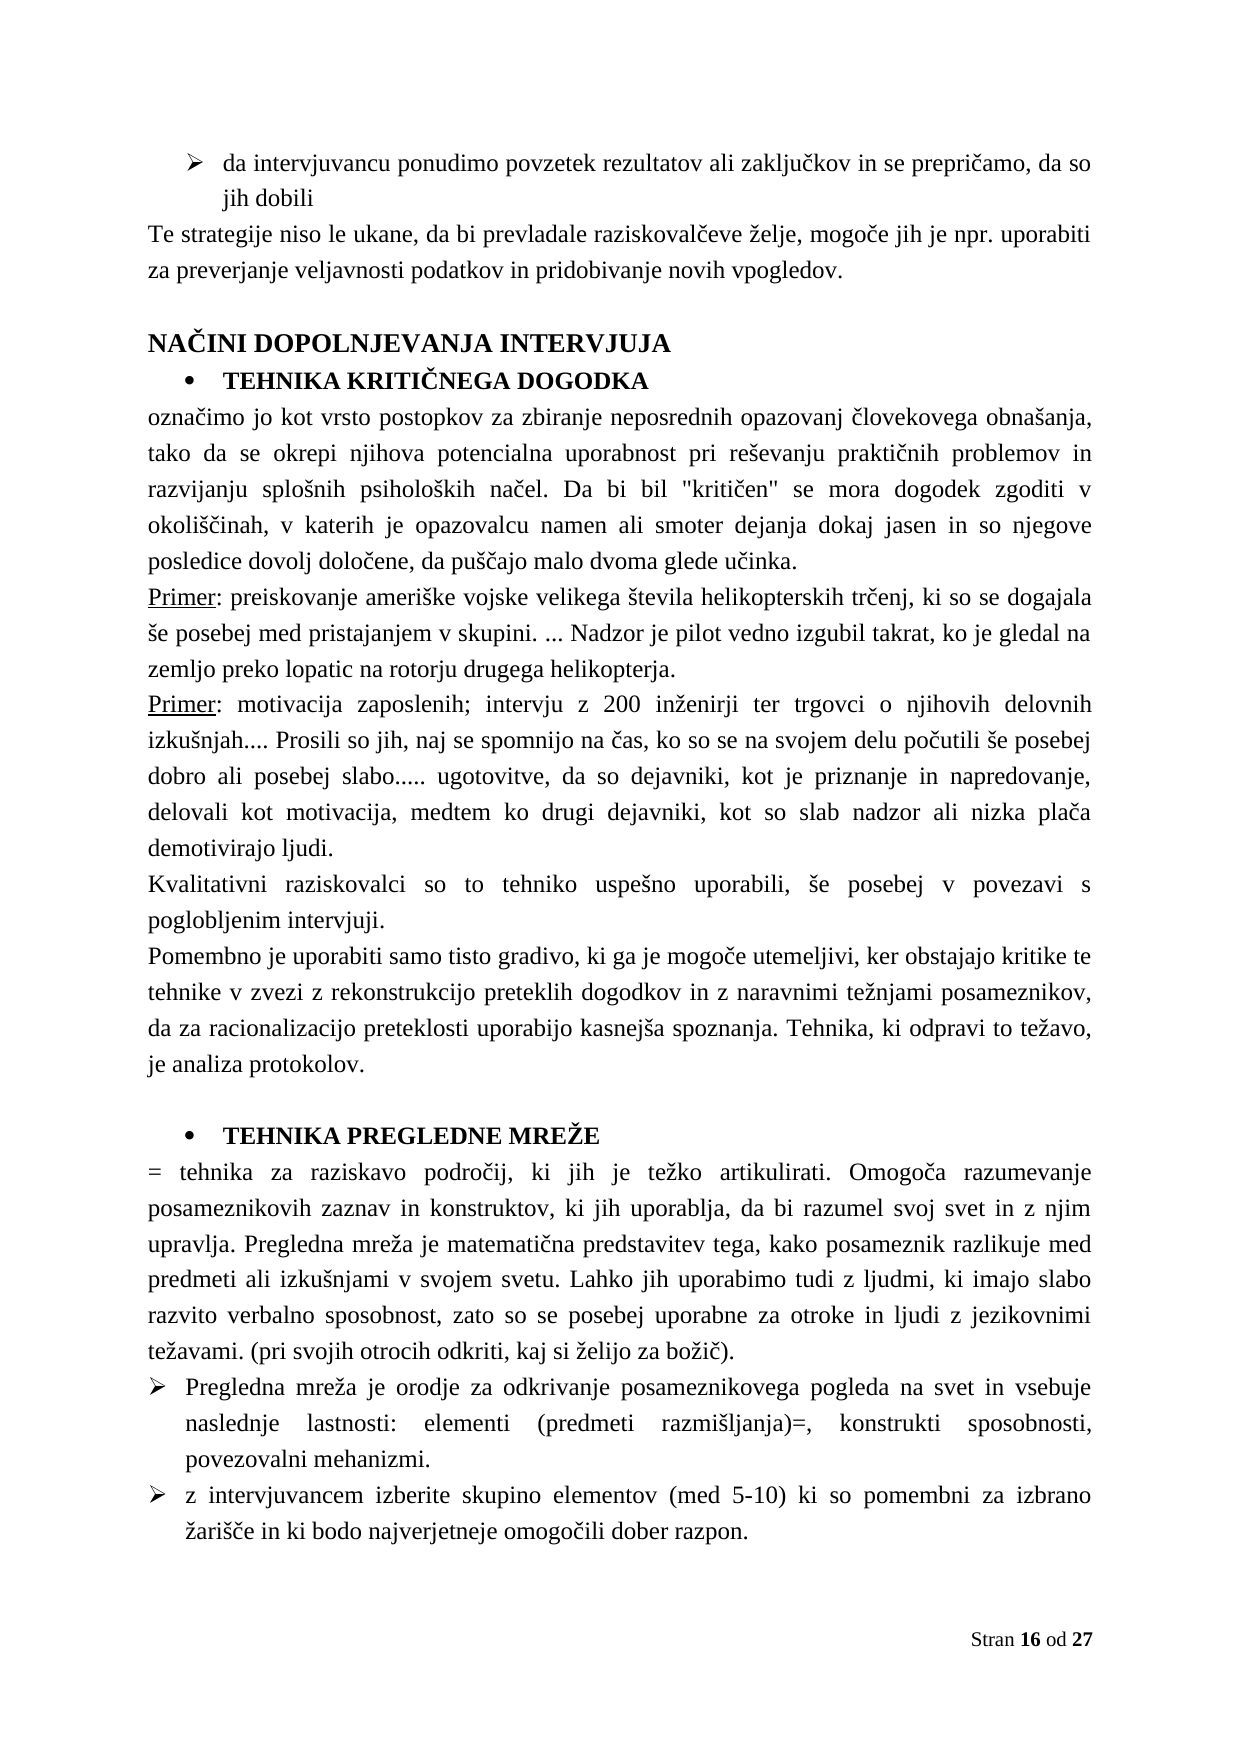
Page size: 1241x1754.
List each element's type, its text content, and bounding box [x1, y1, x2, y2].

list da intervjuvancu ponudimo povzetek rezultatov ali zaključkov in se prepričamo, da so jih dobili [185, 148, 1093, 212]
list z intervjuvancem izberite skupino elementov (med 5-10) ki so pomembni za izbrano žarišče in ki bodo najverjetneje omogočili dober razpon. [148, 1480, 1093, 1545]
list TEHNIKA KRITIČNEGA DOGODKA [185, 366, 1093, 395]
text Pomembno je uporabiti samo tisto gradivo, ki ga je mogoče utemeljivi, ker obstajajo kritike te tehnike v zvezi z rekonstrukcijo preteklih dogodkov in z naravnimi težnjami posameznikov, da za racionalizacijo preteklosti uporabijo kasnejša spoznanja. Tehnika, ki odpravi to težavo, je analiza protokolov. [148, 941, 1093, 1078]
text Primer: preiskovanje ameriške vojske velikega števila helikopterskih trčenj, ki so se dogajala še posebej med pristajanjem v skupini. ... Nadzor je pilot vedno izgubil takrat, ko je gledal na zemljo preko lopatic na rotorju drugega helikopterja. [148, 582, 1093, 682]
text NAČINI DOPOLNJEVANJA INTERVJUJA [148, 327, 1093, 358]
list Pregledna mreža je orodje za odkrivanje posameznikovega pogleda na svet in vsebuje naslednje lastnosti: elementi (predmeti razmišljanja)=, konstrukti sposobnosti, povezovalni mehanizmi. [148, 1372, 1093, 1473]
text Primer: motivacija zaposlenih; intervju z 200 inženirji ter trgovci o njihovih delovnih izkušnjah.... Prosili so jih, naj se spomnijo na čas, ko so se na svojem delu počutili še posebej dobro ali posebej slabo..... ugotovitve, da so dejavniki, kot je priznanje in napredovanje, delovali kot motivacija, medtem ko drugi dejavniki, kot so slab nadzor ali nizka plača demotivirajo ljudi. [148, 689, 1093, 862]
text = tehnika za raziskavo področij, ki jih je težko artikulirati. Omogoča razumevanje posameznikovih zaznav in konstruktov, ki jih uporablja, da bi razumel svoj svet in z njim upravlja. Pregledna mreža je matematična predstavitev tega, kako posameznik razlikuje med predmeti ali izkušnjami v svojem svetu. Lahko jih uporabimo tudi z ljudmi, ki imajo slabo razvito verbalno sposobnost, zato so se posebej uporabne za otroke in ljudi z jezikovnimi težavami. (pri svojih otrocih odkriti, kaj si želijo za božič). [148, 1157, 1093, 1365]
list TEHNIKA PREGLEDNE MREŽE [185, 1121, 1093, 1149]
text označimo jo kot vrsto postopkov za zbiranje neposrednih opazovanj človekovega obnašanja, tako da se okrepi njihova potencialna uporabnost pri reševanju praktičnih problemov in razvijanju splošnih psiholoških načel. Da bi bil "kritičen" se mora dogodek zgoditi v okoliščinah, v katerih je opazovalcu namen ali smoter dejanja dokaj jasen in so njegove posledice dovolj določene, da puščajo malo dvoma glede učinka. [148, 402, 1093, 574]
text Kvalitativni raziskovalci so to tehniko uspešno uporabili, še posebej v povezavi s poglobljenim intervjuji. [148, 869, 1093, 934]
text Te strategije niso le ukane, da bi prevladale raziskovalčeve želje, mogoče jih je npr. uporabiti za preverjanje veljavnosti podatkov in pridobivanje novih vpogledov. [148, 219, 1093, 284]
